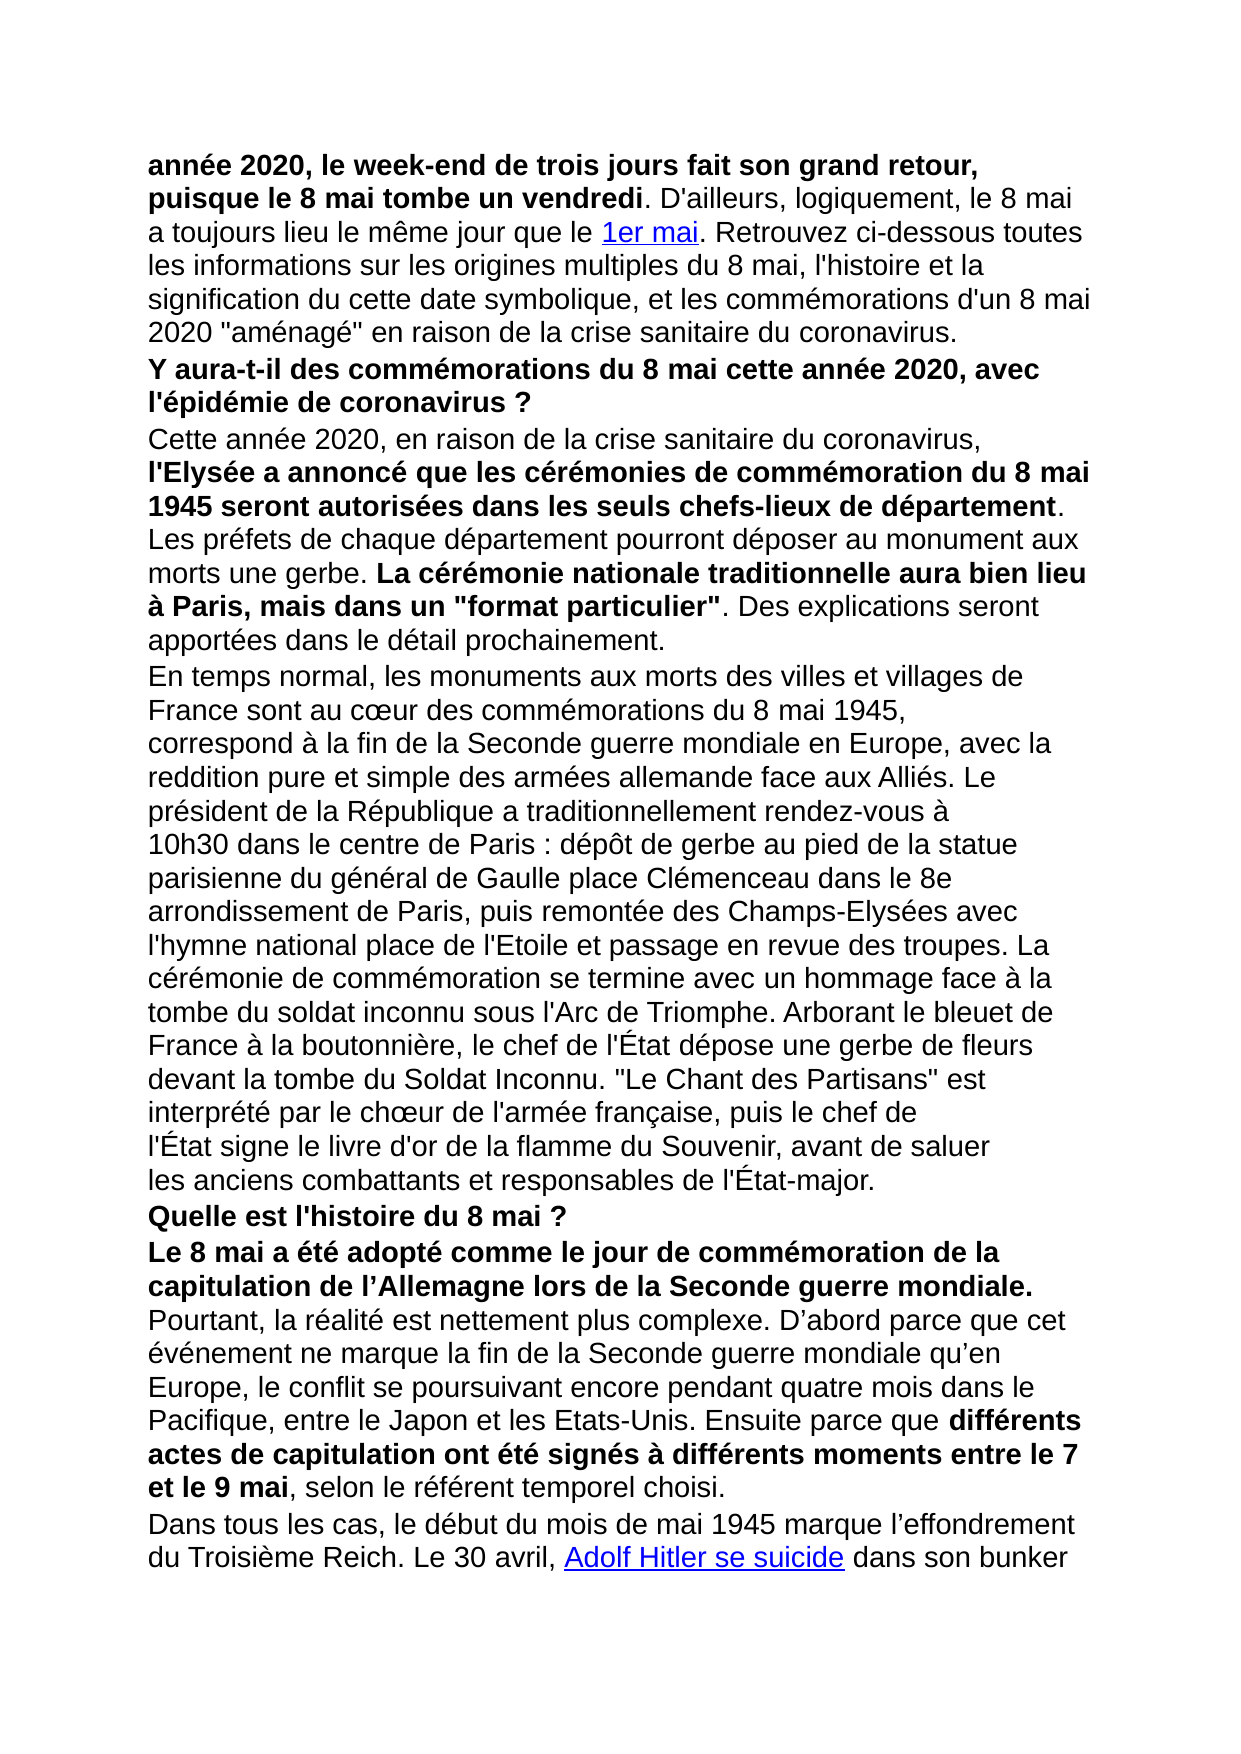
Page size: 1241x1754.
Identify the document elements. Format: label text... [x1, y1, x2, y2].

text Y aura-t-il des commémorations du 8 mai cette année 2020, avec l'épidémie de coronavirus ? [148, 352, 1093, 419]
text Dans tous les cas, le début du mois de mai 1945 marque l’effondrement du Troisième Reich. Le 30 avril, Adolf Hitler se suicide dans son bunker [148, 1507, 1093, 1574]
text année 2020, le week-end de trois jours fait son grand retour, puisque le 8 mai tombe un vendredi. D'ailleurs, logiquement, le 8 mai a toujours lieu le même jour que le 1er mai. Retrouvez ci-dessous toutes les informations sur les origines multiples du 8 mai, l'histoire et la signification du cette date symbolique, et les commémorations d'un 8 mai 2020 "aménagé" en raison de la crise sanitaire du coronavirus. [148, 148, 1093, 349]
text Cette année 2020, en raison de la crise sanitaire du coronavirus, l'Elysée a annoncé que les cérémonies de commémoration du 8 mai 1945 seront autorisées dans les seuls chefs-lieux de département. Les préfets de chaque département pourront déposer au monument aux morts une gerbe. La cérémonie nationale traditionnelle aura bien lieu à Paris, mais dans un "format particulier". Des explications seront apportées dans le détail prochainement. [148, 422, 1093, 657]
text Quelle est l'histoire du 8 mai ? [148, 1199, 1093, 1233]
text En temps normal, les monuments aux morts des villes et villages de France sont au cœur des commémorations du 8 mai 1945, correspond à la fin de la Seconde guerre mondiale en Europe, avec la reddition pure et simple des armées allemande face aux Alliés. Le président de la République a traditionnellement rendez-vous à 10h30 dans le centre de Paris : dépôt de gerbe au pied de la statue parisienne du général de Gaulle place Clémenceau dans le 8e arrondissement de Paris, puis remontée des Champs-Elysées avec l'hymne national place de l'Etoile et passage en revue des troupes. La cérémonie de commémoration se termine avec un hommage face à la tombe du soldat inconnu sous l'Arc de Triomphe. Arborant le bleuet de France à la boutonnière, le chef de l'État dépose une gerbe de fleurs devant la tombe du Soldat Inconnu. "Le Chant des Partisans" est interprété par le chœur de l'armée française, puis le chef de l'État signe le livre d'or de la flamme du Souvenir, avant de saluer les anciens combattants et responsables de l'État-major. [148, 659, 1093, 1196]
text Le 8 mai a été adopté comme le jour de commémoration de la capitulation de l’Allemagne lors de la Seconde guerre mondiale. Pourtant, la réalité est nettement plus complexe. D’abord parce que cet événement ne marque la fin de la Seconde guerre mondiale qu’en Europe, le conflit se poursuivant encore pendant quatre mois dans le Pacifique, entre le Japon et les Etats-Unis. Ensuite parce que différents actes de capitulation ont été signés à différents moments entre le 7 et le 9 mai, selon le référent temporel choisi. [148, 1236, 1093, 1504]
